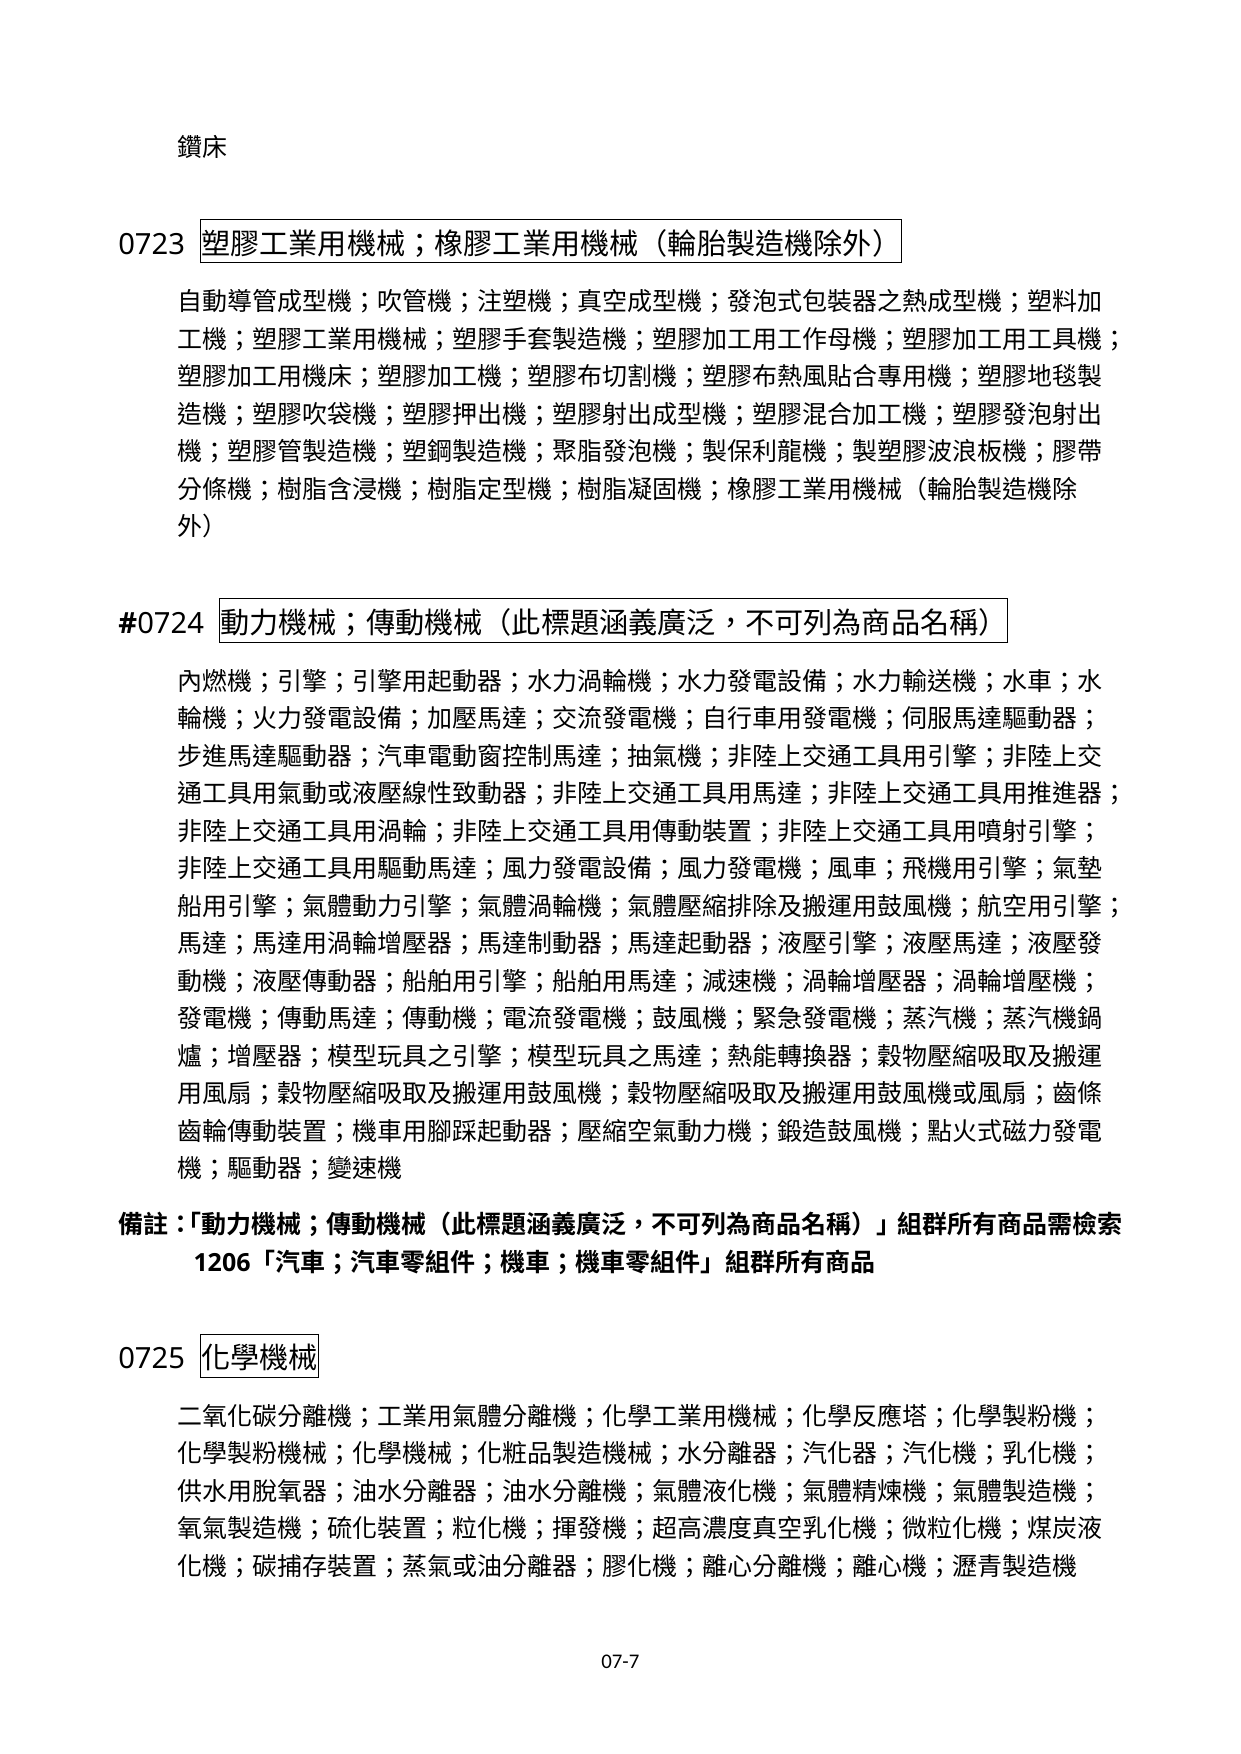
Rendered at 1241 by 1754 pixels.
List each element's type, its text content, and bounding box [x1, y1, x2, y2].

text [319, 1335, 1122, 1377]
text 化學機械 [201, 1335, 318, 1377]
text 刀刃研磨機；工模搪孔機；切口機（機械工具）；切管機；手控鋼筋壓接機；去銹除垢機；去銹機；打光機；打釘機；打鍋釘機；立式綜合切削中心機；全齒輪式鑽銑複合機；印模壓鑄機；多功能金屬加工機；自動鉚釘機；自動輪牙機；自動鎖螺絲機；伸鐵機械；冶金機；冷熱鍛成型機；刨刀機；刨床；刨齒機；扳金機；攻牙機；攻絲機；攻螺絲機；沖切及攻絲用機械；沖孔機；沖壓機；角鑿機；刻模機；定吋銑齒機；拉床；拉床機；拋光機；放電加工機；放電加工機（ＥＤＭ）；油空壓鉚合機；油壓虎鉗；空壓式真空吸錫機；軋鋼機；軋錨機；金屬切削工具機；金屬切削機；金屬切割機；金屬加工中心機；金屬加工用工作母機；金屬加工用工具機；金屬加工折床；金屬加工沖床；金屬加工車床；金屬加工插床；金屬加工鉋床；金屬加工雷射切割機；金屬加工銼床；金屬加工機床；金屬加工機械；金屬加工機械用虎鉗；金屬加工磨床；金屬加工鑽孔機；金屬拉絲機；金屬研磨機；金屬剪斷機；金屬帶鋸機；金屬線成型機；金屬磨光機；金屬選別機；剃刮刀具研削床；砂光機；砂輪機；氣動打釘機；起子成型機；高週波金屬製管機；高週波金屬熱處理機；剪床；連續退火機械；單鋸機；絞牙機；開槽機；傾注鎔融金屬液用自動杓取機；搓牙機；搪磨機；煉鐵機；萬能角鐵製造機；萬能圓鋸機；鉚釘機；鉚接機；電動起釘機；電腦數值控制鑽床；滾切機；滾牙機；滾齒床；滾齒機；磁力虎鉗；精密滾牙機；製金屬管機械；製洋釘機；製釘機；製撞釘機；製鋼用轉化爐；製雞眼機；製罐機；銑刀機；銑床；噴砂機；噴錫機；數值控制放電加工機；模具沖壓機；模壓機械；線切割放電加工機；衝床；衝模機；輪輾機；輥輾機；鋁擠型機；燒結機；磨刀機；磨床；磨銑刀機；磨銳機；磨鋸機；磨鑽頭機；輸送鎔融金屬液用自動杓取機；鋸片研磨機；鋸床；鋸床（機械）；鋼板自動切帶機；鋼板整平裁剪機；鋼帶冷軋機；鋼筋切斷機；鋼筋彎圈機；壓床；壓延機；壓模機；壓鑄機；螺母攻絲機；螺栓切割機；螺帽成型機；螺絲成型機；螺絲搪磨機；鍛造機；擴管機；鏟齒機；鏈鋸機；鏜床；鏜銑床；鐵剪床；鐵線除銹機；鐵蕊插片機；彎曲加工機；彎管機；彎鐵機；鑄造機；鑄造機械；鑄模用機械；鑄模機；鑽床 [177, 127, 1122, 164]
text 內燃機；引擎；引擎用起動器；水力渦輪機；水力發電設備；水力輸送機；水車；水輪機；火力發電設備；加壓馬達；交流發電機；自行車用發電機；伺服馬達驅動器；步進馬達驅動器；汽車電動窗控制馬達；抽氣機；非陸上交通工具用引擎；非陸上交通工具用氣動或液壓線性致動器；非陸上交通工具用馬達；非陸上交通工具用推進器；非陸上交通工具用渦輪；非陸上交通工具用傳動裝置；非陸上交通工具用噴射引擎；非陸上交通工具用驅動馬達；風力發電設備；風力發電機；風車；飛機用引擎；氣墊船用引擎；氣體動力引擎；氣體渦輪機；氣體壓縮排除及搬運用鼓風機；航空用引擎；馬達；馬達用渦輪增壓器；馬達制動器；馬達起動器；液壓引擎；液壓馬達；液壓發動機；液壓傳動器；船舶用引擎；船舶用馬達；減速機；渦輪增壓器；渦輪增壓機；發電機；傳動馬達；傳動機；電流發電機；鼓風機；緊急發電機；蒸汽機；蒸汽機鍋爐；增壓器；模型玩具之引擎；模型玩具之馬達；熱能轉換器；穀物壓縮吸取及搬運用風扇；穀物壓縮吸取及搬運用鼓風機；穀物壓縮吸取及搬運用鼓風機或風扇；齒條齒輪傳動裝置；機車用腳踩起動器；壓縮空氣動力機；鍛造鼓風機；點火式磁力發電機；驅動器；變速機 [177, 660, 1122, 1185]
text [902, 221, 1122, 262]
text 動力機械；傳動機械（此標題涵義廣泛，不可列為商品名稱） [220, 600, 1007, 642]
text 備註：「動力機械；傳動機械（此標題涵義廣泛，不可列為商品名稱）」組群所有商品需檢索1206「汽車；汽車零組件；機車；機車零組件」組群所有商品 [118, 1204, 1122, 1279]
text #0724 [118, 600, 219, 642]
text [1008, 600, 1122, 642]
text 0725 [118, 1335, 200, 1377]
text 塑膠工業用機械；橡膠工業用機械（輪胎製造機除外） [201, 221, 901, 262]
text 0723 [118, 221, 200, 262]
text 自動導管成型機；吹管機；注塑機；真空成型機；發泡式包裝器之熱成型機；塑料加工機；塑膠工業用機械；塑膠手套製造機；塑膠加工用工作母機；塑膠加工用工具機；塑膠加工用機床；塑膠加工機；塑膠布切割機；塑膠布熱風貼合專用機；塑膠地毯製造機；塑膠吹袋機；塑膠押出機；塑膠射出成型機；塑膠混合加工機；塑膠發泡射出機；塑膠管製造機；塑鋼製造機；聚脂發泡機；製保利龍機；製塑膠波浪板機；膠帶分條機；樹脂含浸機；樹脂定型機；樹脂凝固機；橡膠工業用機械（輪胎製造機除外） [177, 281, 1122, 544]
text 二氧化碳分離機；工業用氣體分離機；化學工業用機械；化學反應塔；化學製粉機；化學製粉機械；化學機械；化粧品製造機械；水分離器；汽化器；汽化機；乳化機；供水用脫氧器；油水分離器；油水分離機；氣體液化機；氣體精煉機；氣體製造機；氧氣製造機；硫化裝置；粒化機；揮發機；超高濃度真空乳化機；微粒化機；煤炭液化機；碳捕存裝置；蒸氣或油分離器；膠化機；離心分離機；離心機；瀝青製造機 [177, 1396, 1122, 1583]
